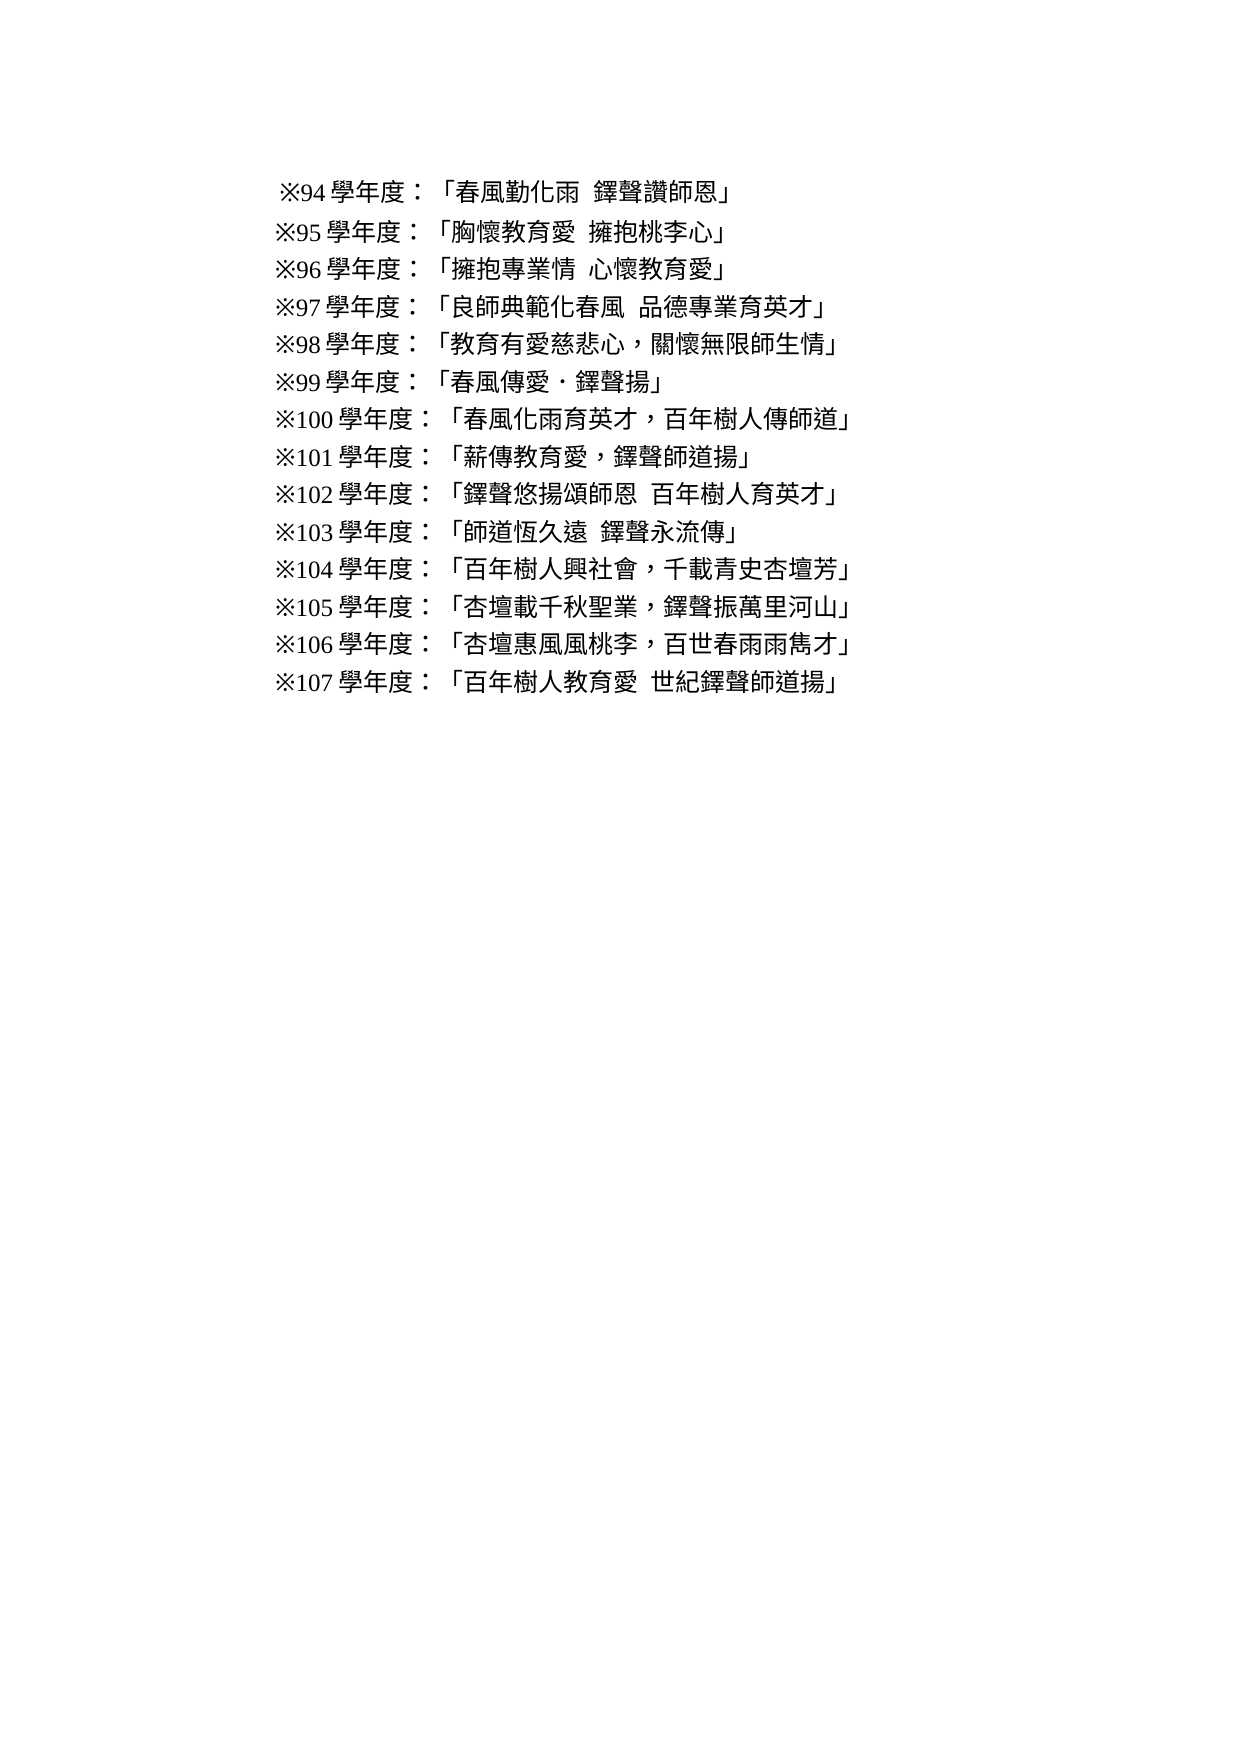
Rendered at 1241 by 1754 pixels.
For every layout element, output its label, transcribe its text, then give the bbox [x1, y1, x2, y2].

text ※100學年度：「春風化雨育英才，百年樹人傳師道」 [75, 398, 1165, 436]
text ※94學年度：「春風勤化雨 鐸聲讚師恩」 [75, 148, 1165, 211]
text ※101學年度：「薪傳教育愛，鐸聲師道揚」 [75, 436, 1165, 473]
text ※96學年度：「擁抱專業情 心懷教育愛」 [75, 248, 1165, 286]
text ※98學年度：「教育有愛慈悲心，關懷無限師生情」 [75, 323, 1165, 361]
text ※97學年度：「良師典範化春風 品德專業育英才」 [75, 286, 1165, 323]
text ※102學年度：「鐸聲悠揚頌師恩 百年樹人育英才」 [75, 473, 1165, 511]
text ※99學年度：「春風傳愛．鐸聲揚」 [75, 361, 1165, 398]
text ※103學年度：「師道恆久遠 鐸聲永流傳」 [75, 511, 1165, 548]
text ※106學年度：「杏壇惠風風桃李，百世春雨雨雋才」 [75, 623, 1165, 661]
text ※105學年度：「杏壇載千秋聖業，鐸聲振萬里河山」 [75, 586, 1165, 623]
text ※95學年度：「胸懷教育愛 擁抱桃李心」 [75, 211, 1165, 248]
text ※107學年度：「百年樹人教育愛 世紀鐸聲師道揚」 [75, 661, 1165, 698]
text ※104學年度：「百年樹人興社會，千載青史杏壇芳」 [75, 548, 1165, 586]
